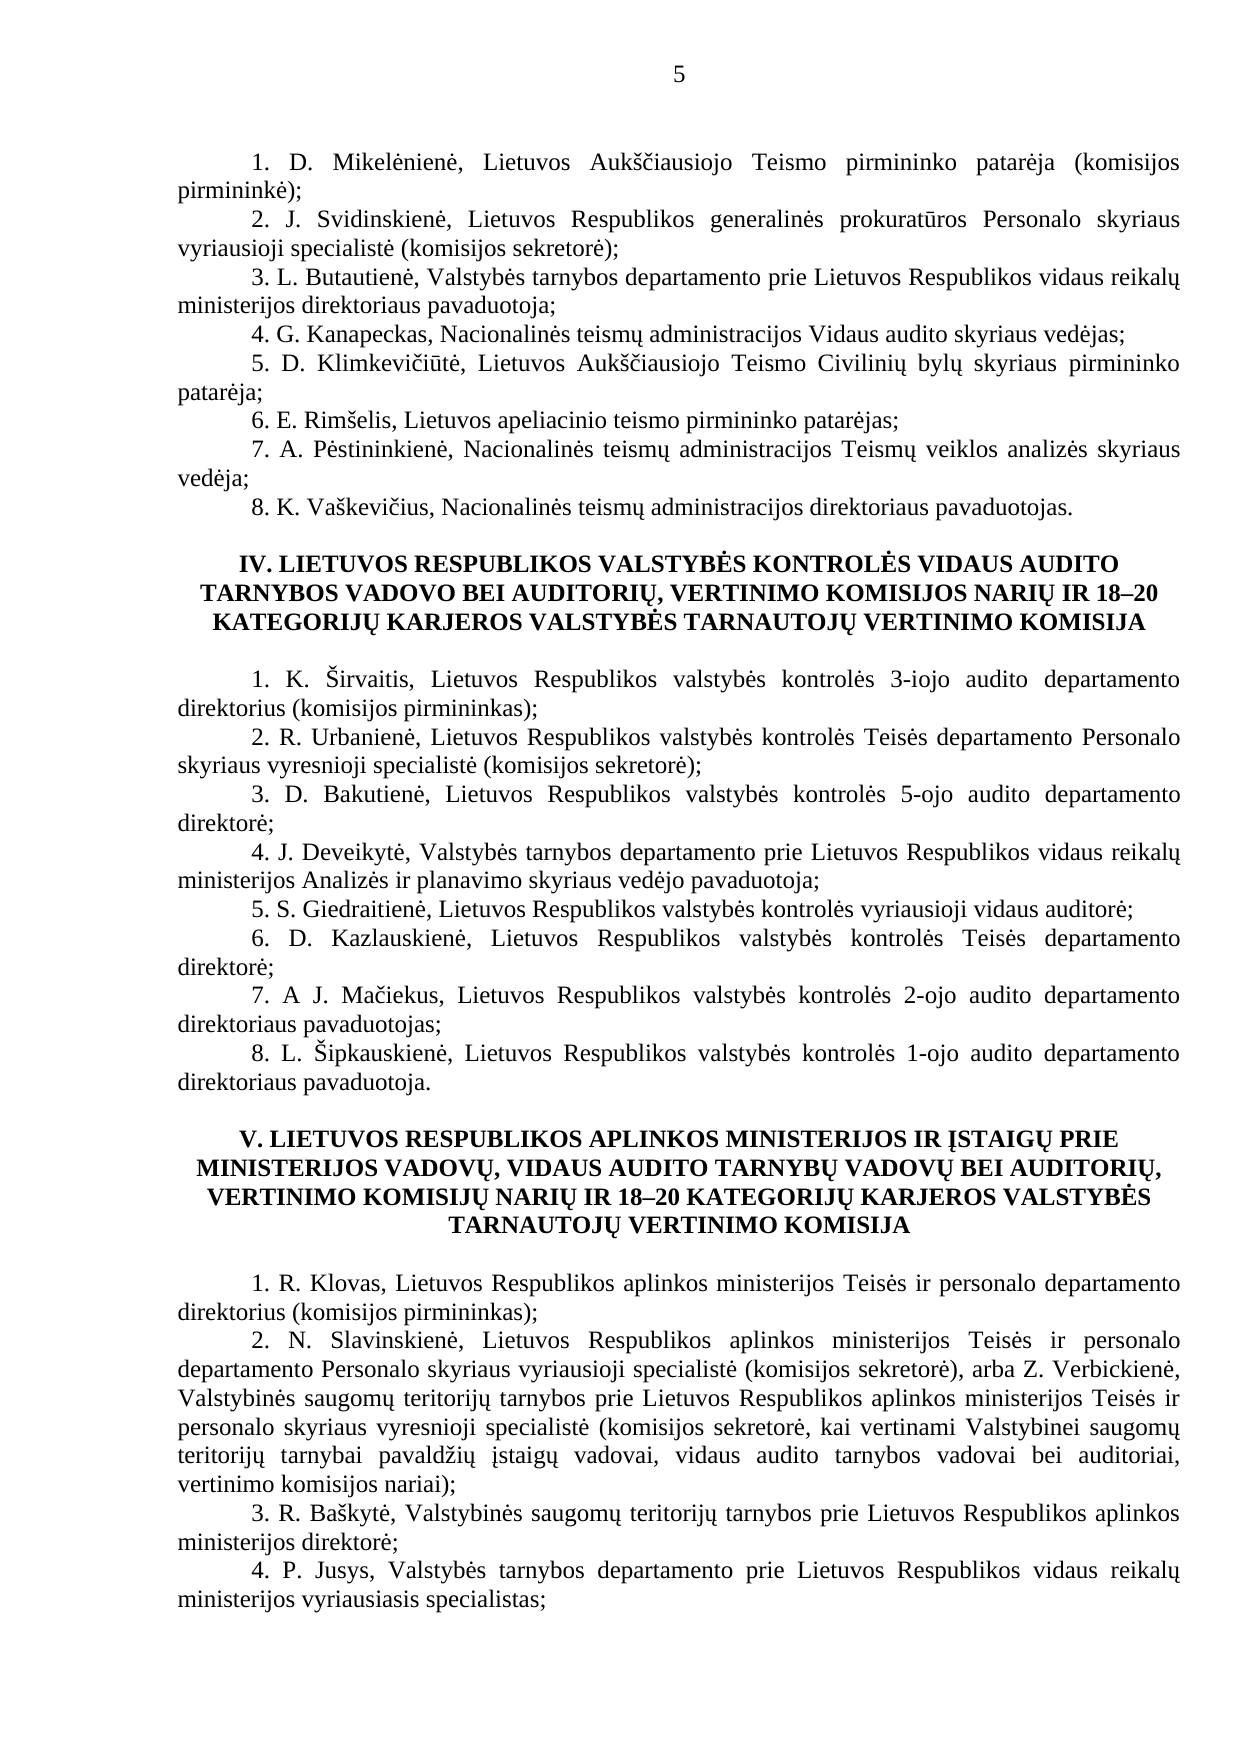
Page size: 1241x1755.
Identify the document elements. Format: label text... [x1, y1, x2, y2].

text 6. D. Kazlauskienė, Lietuvos Respublikos valstybės kontrolės Teisės departamento direktorė; [177, 923, 1181, 981]
text 4. G. Kanapeckas, Nacionalinės teismų administracijos Vidaus audito skyriaus vedėjas; [177, 319, 1181, 348]
text 3. R. Baškytė, Valstybinės saugomų teritorijų tarnybos prie Lietuvos Respublikos aplinkos ministerijos direktorė; [177, 1498, 1181, 1556]
text 1. K. Širvaitis, Lietuvos Respublikos valstybės kontrolės 3-iojo audito departamento direktorius (komisijos pirmininkas); [177, 664, 1181, 722]
text IV. LIETUVOS RESPUBLIKOS VALSTYBĖS KONTROLĖS VIDAUS AUDITO TARNYBOS VADOVO BEI AUDITORIŲ, VERTINIMO KOMISIJOS NARIŲ IR 18–20 KATEGORIJŲ KARJEROS VALSTYBĖS TARNAUTOJŲ VERTINIMO KOMISIJA [177, 549, 1181, 636]
text 5. D. Klimkevičiūtė, Lietuvos Aukščiausiojo Teismo Civilinių bylų skyriaus pirmininko patarėja; [177, 348, 1181, 406]
text 3. L. Butautienė, Valstybės tarnybos departamento prie Lietuvos Respublikos vidaus reikalų ministerijos direktoriaus pavaduotoja; [177, 262, 1181, 319]
text 7. A. Pėstininkienė, Nacionalinės teismų administracijos Teismų veiklos analizės skyriaus vedėja; [177, 434, 1181, 492]
text 4. P. Jusys, Valstybės tarnybos departamento prie Lietuvos Respublikos vidaus reikalų ministerijos vyriausiasis specialistas; [177, 1556, 1181, 1613]
text 1. R. Klovas, Lietuvos Respublikos aplinkos ministerijos Teisės ir personalo departamento direktorius (komisijos pirmininkas); [177, 1268, 1181, 1326]
text 2. N. Slavinskienė, Lietuvos Respublikos aplinkos ministerijos Teisės ir personalo departamento Personalo skyriaus vyriausioji specialistė (komisijos sekretorė), arba Z. Verbickienė, Valstybinės saugomų teritorijų tarnybos prie Lietuvos Respublikos aplinkos ministerijos Teisės ir personalo skyriaus vyresnioji specialistė (komisijos sekretorė, kai vertinami Valstybinei saugomų teritorijų tarnybai pavaldžių įstaigų vadovai, vidaus audito tarnybos vadovai bei auditoriai, vertinimo komisijos nariai); [177, 1326, 1181, 1498]
text 5. S. Giedraitienė, Lietuvos Respublikos valstybės kontrolės vyriausioji vidaus auditorė; [177, 894, 1181, 923]
text 7. A J. Mačiekus, Lietuvos Respublikos valstybės kontrolės 2-ojo audito departamento direktoriaus pavaduotojas; [177, 981, 1181, 1038]
text 1. D. Mikelėnienė, Lietuvos Aukščiausiojo Teismo pirmininko patarėja (komisijos pirmininkė); [177, 147, 1181, 204]
text 2. J. Svidinskienė, Lietuvos Respublikos generalinės prokuratūros Personalo skyriaus vyriausioji specialistė (komisijos sekretorė); [177, 204, 1181, 262]
text 8. L. Šipkauskienė, Lietuvos Respublikos valstybės kontrolės 1-ojo audito departamento direktoriaus pavaduotoja. [177, 1038, 1181, 1096]
text V. LIETUVOS RESPUBLIKOS APLINKOS MINISTERIJOS IR ĮSTAIGŲ PRIE MINISTERIJOS VADOVŲ, VIDAUS AUDITO TARNYBŲ VADOVŲ BEI AUDITORIŲ, VERTINIMO KOMISIJŲ NARIŲ IR 18–20 KATEGORIJŲ KARJEROS VALSTYBĖS TARNAUTOJŲ VERTINIMO KOMISIJA [177, 1124, 1181, 1239]
text 6. E. Rimšelis, Lietuvos apeliacinio teismo pirmininko patarėjas; [177, 406, 1181, 434]
text 3. D. Bakutienė, Lietuvos Respublikos valstybės kontrolės 5-ojo audito departamento direktorė; [177, 779, 1181, 837]
text 2. R. Urbanienė, Lietuvos Respublikos valstybės kontrolės Teisės departamento Personalo skyriaus vyresnioji specialistė (komisijos sekretorė); [177, 722, 1181, 779]
text 8. K. Vaškevičius, Nacionalinės teismų administracijos direktoriaus pavaduotojas. [177, 492, 1181, 521]
text 4. J. Deveikytė, Valstybės tarnybos departamento prie Lietuvos Respublikos vidaus reikalų ministerijos Analizės ir planavimo skyriaus vedėjo pavaduotoja; [177, 837, 1181, 894]
